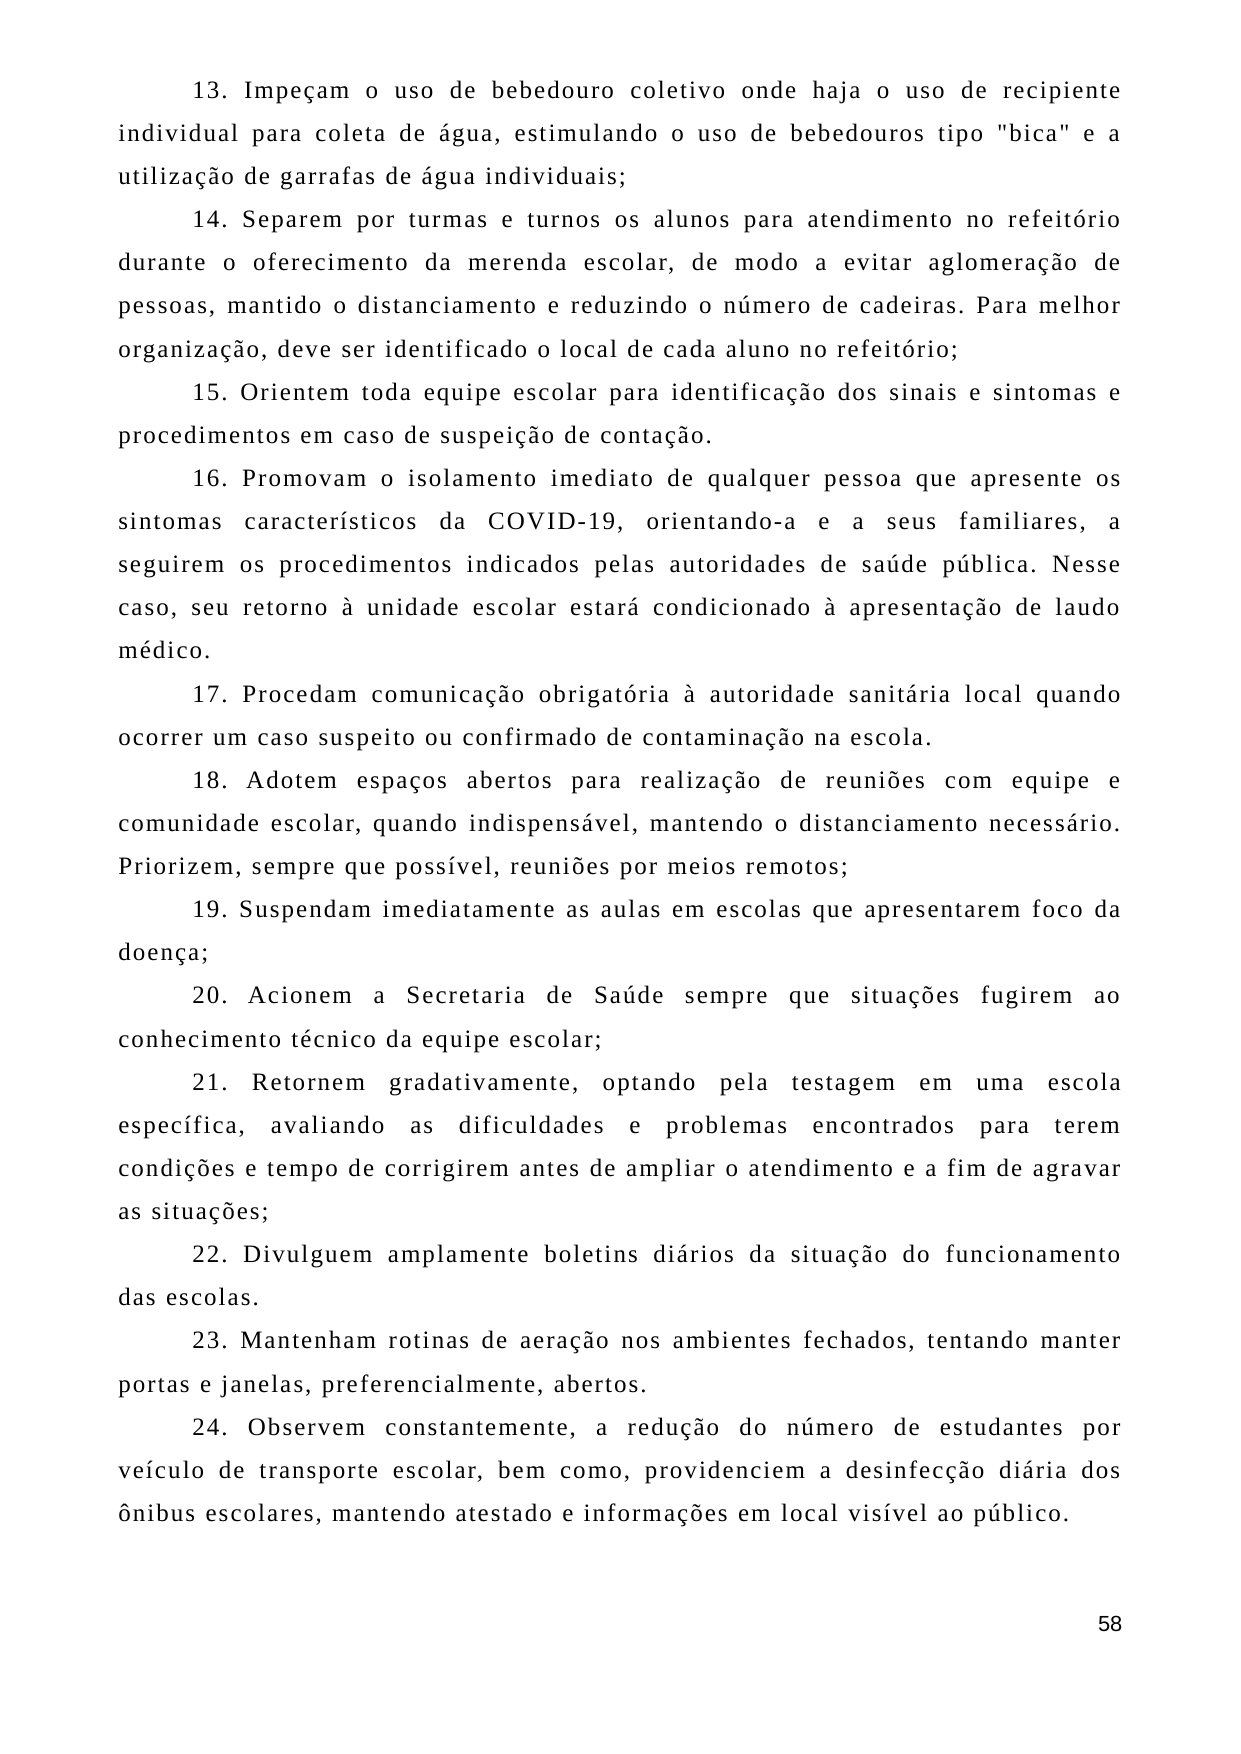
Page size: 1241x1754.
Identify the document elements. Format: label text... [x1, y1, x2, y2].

text 23. Mantenham rotinas de aeração nos ambientes fechados, tentando manter portas e janelas, preferencialmente, abertos. [118, 1326, 1122, 1397]
text 22. Divulguem amplamente boletins diários da situação do funcionamento das escolas. [118, 1239, 1122, 1311]
text 16. Promovam o isolamento imediato de qualquer pessoa que apresente os sintomas característicos da COVID-19, orientando-a e a seus familiares, a seguirem os procedimentos indicados pelas autoridades de saúde pública. Nesse caso, seu retorno à unidade escolar estará condicionado à apresentação de laudo médico. [118, 463, 1122, 664]
text 19. Suspendam imediatamente as aulas em escolas que apresentarem foco da doença; [118, 894, 1122, 966]
text 18. Adotem espaços abertos para realização de reuniões com equipe e comunidade escolar, quando indispensável, mantendo o distanciamento necessário. Priorizem, sempre que possível, reuniões por meios remotos; [118, 765, 1122, 880]
text 21. Retornem gradativamente, optando pela testagem em uma escola específica, avaliando as dificuldades e problemas encontrados para terem condições e tempo de corrigirem antes de ampliar o atendimento e a fim de agravar as situações; [118, 1067, 1122, 1225]
text 14. Separem por turmas e turnos os alunos para atendimento no refeitório durante o oferecimento da merenda escolar, de modo a evitar aglomeração de pessoas, mantido o distanciamento e reduzindo o número de cadeiras. Para melhor organização, deve ser identificado o local de cada aluno no refeitório; [118, 204, 1122, 362]
text 24. Observem constantemente, a redução do número de estudantes por veículo de transporte escolar, bem como, providenciem a desinfecção diária dos ônibus escolares, mantendo atestado e informações em local visível ao público. [118, 1412, 1122, 1527]
text 15. Orientem toda equipe escolar para identificação dos sinais e sintomas e procedimentos em caso de suspeição de contação. [118, 377, 1122, 449]
text 17. Procedam comunicação obrigatória à autoridade sanitária local quando ocorrer um caso suspeito ou confirmado de contaminação na escola. [118, 679, 1122, 751]
text 20. Acionem a Secretaria de Saúde sempre que situações fugirem ao conhecimento técnico da equipe escolar; [118, 981, 1122, 1052]
text 13. Impeçam o uso de bebedouro coletivo onde haja o uso de recipiente individual para coleta de água, estimulando o uso de bebedouros tipo "bica" e a utilização de garrafas de água individuais; [118, 75, 1122, 190]
